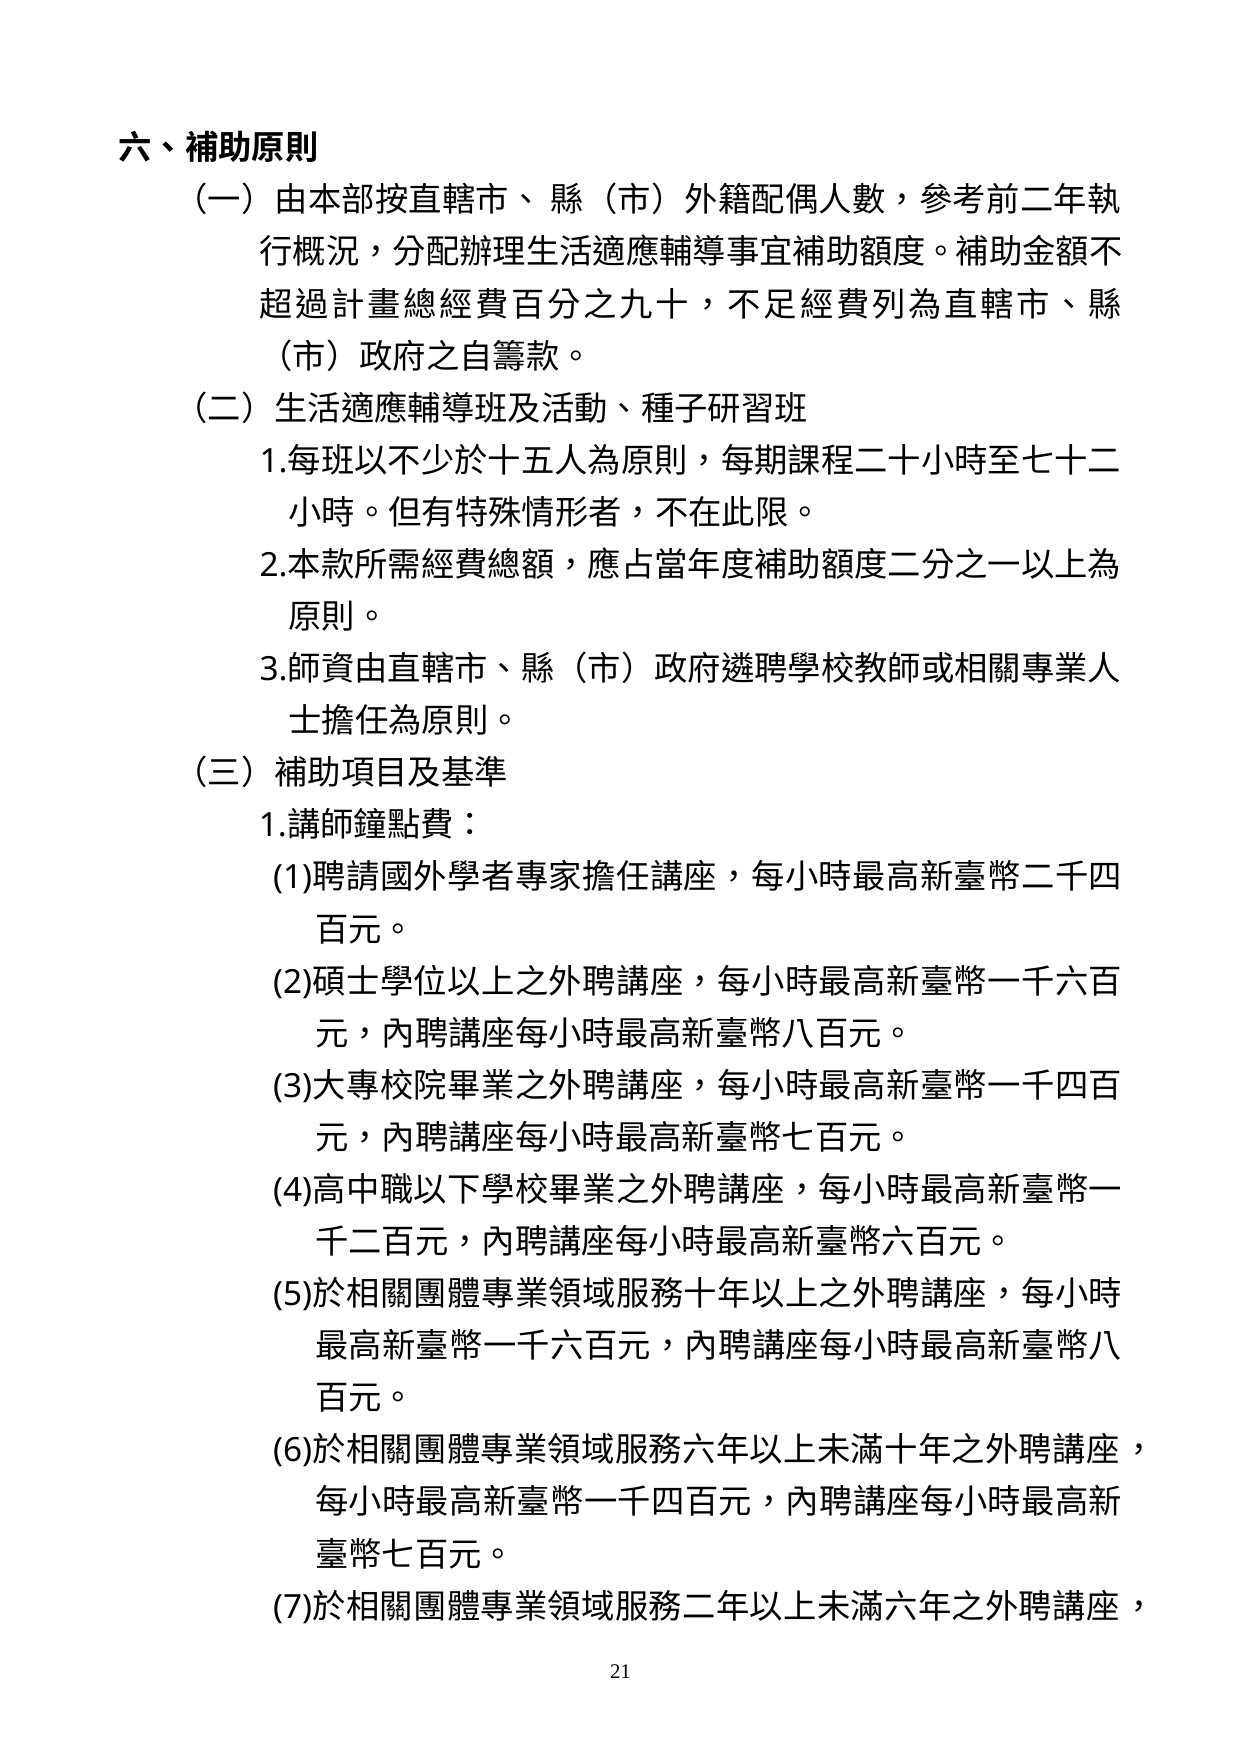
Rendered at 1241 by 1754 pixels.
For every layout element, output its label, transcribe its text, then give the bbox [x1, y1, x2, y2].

text 2.本款所需經費總額，應占當年度補助額度二分之一以上為原則。 [259, 535, 1122, 639]
text 六、補助原則 [118, 118, 1122, 170]
text (6)於相關團體專業領域服務六年以上未滿十年之外聘講座，每小時最高新臺幣一千四百元，內聘講座每小時最高新臺幣七百元。 [273, 1420, 1122, 1576]
text (1)聘請國外學者專家擔任講座，每小時最高新臺幣二千四百元。 [273, 847, 1122, 951]
text (5)於相關團體專業領域服務十年以上之外聘講座，每小時最高新臺幣一千六百元，內聘講座每小時最高新臺幣八百元。 [273, 1264, 1122, 1420]
text (2)碩士學位以上之外聘講座，每小時最高新臺幣一千六百元，內聘講座每小時最高新臺幣八百元。 [273, 951, 1122, 1056]
text （三）補助項目及基準 [118, 743, 1122, 795]
text （二）生活適應輔導班及活動、種子研習班 [118, 378, 1122, 431]
text 1.每班以不少於十五人為原則，每期課程二十小時至七十二小時。但有特殊情形者，不在此限。 [259, 431, 1122, 535]
text 3.師資由直轄市、縣（市）政府遴聘學校教師或相關專業人士擔任為原則。 [259, 639, 1122, 743]
text 1.講師鐘點費： [118, 795, 1122, 847]
text (7)於相關團體專業領域服務二年以上未滿六年之外聘講座，每小時最高新臺幣一千二百元，內聘講座每小時最高新臺幣六百元。 [273, 1576, 1122, 1628]
text (3)大專校院畢業之外聘講座，每小時最高新臺幣一千四百元，內聘講座每小時最高新臺幣七百元。 [273, 1056, 1122, 1160]
text （一）由本部按直轄市、 縣（市）外籍配偶人數，參考前二年執行概況，分配辦理生活適應輔導事宜補助額度。補助金額不超過計畫總經費百分之九十，不足經費列為直轄市、縣（市）政府之自籌款。 [174, 170, 1122, 378]
text (4)高中職以下學校畢業之外聘講座，每小時最高新臺幣一千二百元，內聘講座每小時最高新臺幣六百元。 [273, 1160, 1122, 1264]
